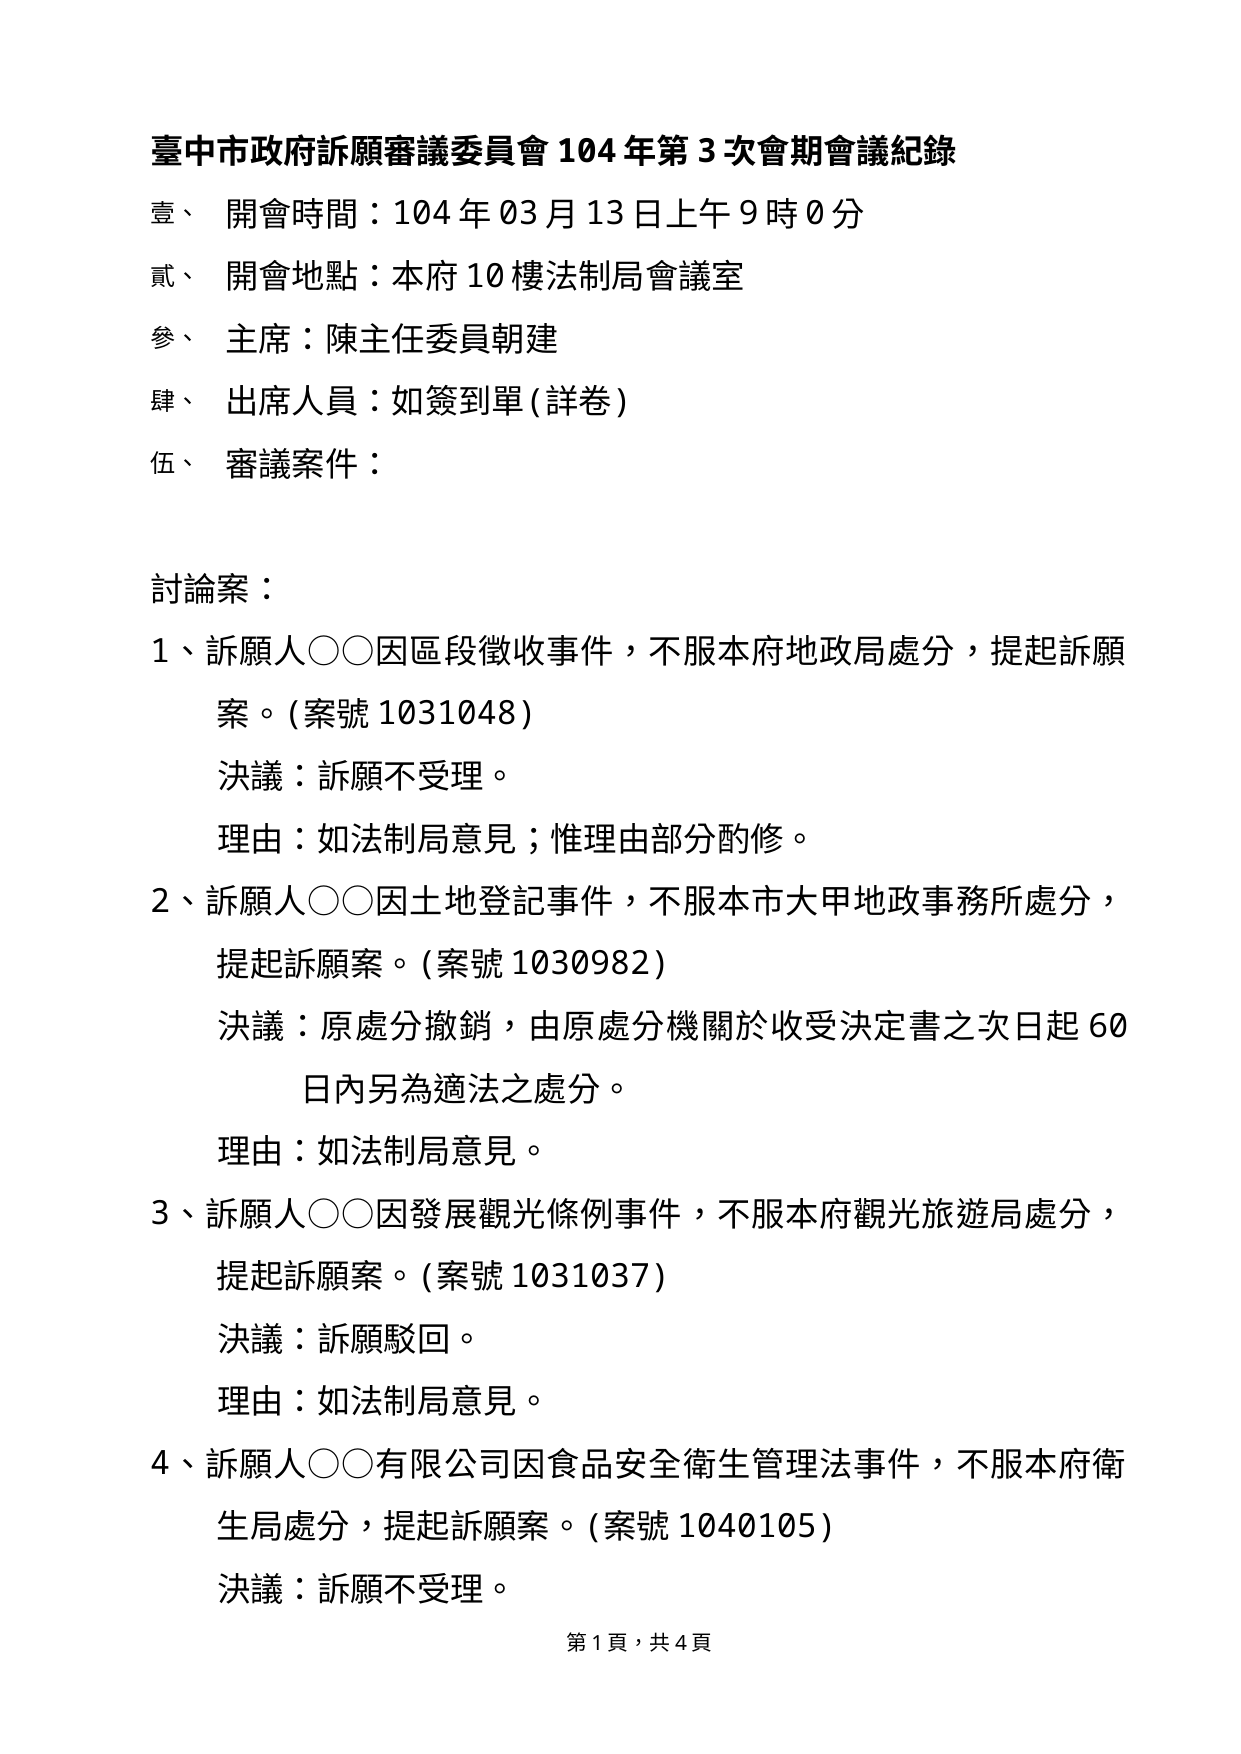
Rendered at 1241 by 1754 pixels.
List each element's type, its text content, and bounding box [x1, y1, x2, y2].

text 討論案： [150, 545, 1128, 608]
text 決議：原處分撤銷，由原處分機關於收受決定書之次日起60日內另為適法之處分。 [217, 983, 1128, 1108]
list 開會時間：104年03月13日上午9時0分 [150, 170, 1128, 233]
text 決議：訴願駁回。 [217, 1295, 1128, 1358]
text 理由：如法制局意見。 [217, 1358, 1128, 1420]
text 4、訴願人○○有限公司因食品安全衛生管理法事件，不服本府衛生局處分，提起訴願案。(案號1040105) [150, 1420, 1128, 1545]
text 理由：如法制局意見；惟理由部分酌修。 [217, 795, 1128, 858]
list 出席人員：如簽到單(詳卷) [150, 358, 1128, 420]
text 決議：訴願不受理。 [217, 1545, 1128, 1608]
list 主席：陳主任委員朝建 [150, 295, 1128, 358]
text 臺中市政府訴願審議委員會104年第3次會期會議紀錄 [150, 108, 1128, 170]
text 決議：訴願不受理。 [217, 733, 1128, 795]
list 審議案件： [150, 420, 1128, 483]
text 2、訴願人○○因土地登記事件，不服本市大甲地政事務所處分，提起訴願案。(案號1030982) [150, 858, 1128, 983]
text 理由：如法制局意見。 [217, 1108, 1128, 1170]
list 開會地點：本府10樓法制局會議室 [150, 233, 1128, 295]
text 1、訴願人○○因區段徵收事件，不服本府地政局處分，提起訴願案。(案號1031048) [150, 608, 1128, 733]
text 3、訴願人○○因發展觀光條例事件，不服本府觀光旅遊局處分，提起訴願案。(案號1031037) [150, 1170, 1128, 1295]
